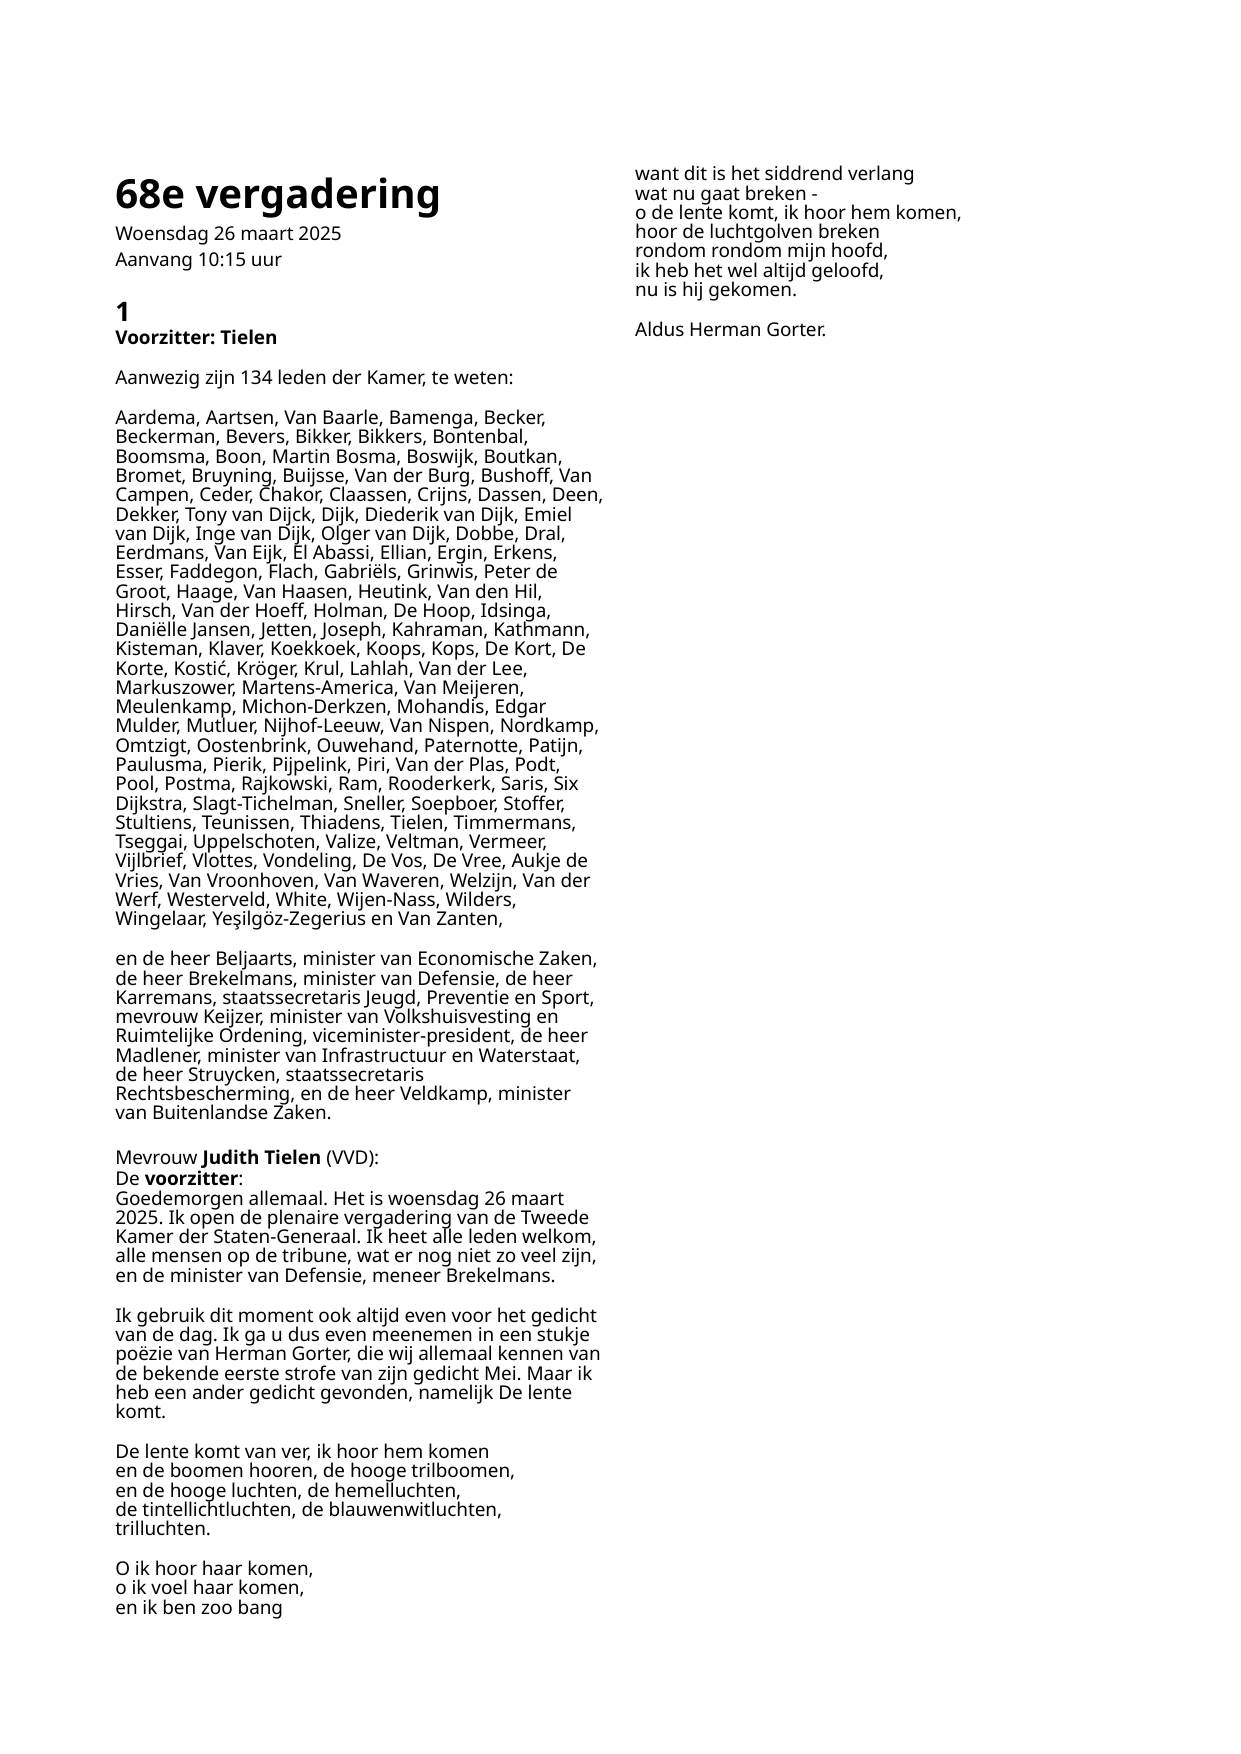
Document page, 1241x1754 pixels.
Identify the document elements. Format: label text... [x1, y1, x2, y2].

text 1 [115, 292, 605, 329]
text hoor de luchtgolven breken [635, 223, 1125, 242]
text want dit is het siddrend verlang [635, 165, 1125, 184]
text rondom rondom mijn hoofd, [635, 242, 1125, 262]
text 68e vergadering [115, 165, 605, 220]
text Aanwezig zijn 134 leden der Kamer, te weten: [115, 369, 605, 388]
text Aldus Herman Gorter. [635, 321, 1125, 340]
text en de hooge luchten, de hemelluchten, [115, 1482, 605, 1501]
text ik heb het wel altijd geloofd, [635, 262, 1125, 281]
text de tintellichtluchten, de blauwenwitluchten, [115, 1501, 605, 1520]
text nu is hij gekomen. [635, 281, 1125, 300]
text wat nu gaat breken - [635, 184, 1125, 204]
text o ik voel haar komen, [115, 1579, 605, 1599]
text en ik ben zoo bang [115, 1599, 605, 1618]
text Aardema, Aartsen, Van Baarle, Bamenga, Becker, Beckerman, Bevers, Bikker, Bikkers, Bontenbal, Boomsma, Boon, Martin Bosma, Boswijk, Boutkan, Bromet, Bruyning, Buijsse, Van der Burg, Bushoff, Van Campen, Ceder, Chakor, Claassen, Crijns, Dassen, Deen, Dekker, Tony van Dijck, Dijk, Diederik van Dijk, Emiel van Dijk, Inge van Dijk, Olger van Dijk, Dobbe, Dral, Eerdmans, Van Eijk, El Abassi, Ellian, Ergin, Erkens, Esser, Faddegon, Flach, Gabriëls, Grinwis, Peter de Groot, Haage, Van Haasen, Heutink, Van den Hil, Hirsch, Van der Hoeff, Holman, De Hoop, Idsinga, Daniëlle Jansen, Jetten, Joseph, Kahraman, Kathmann, Kisteman, Klaver, Koekkoek, Koops, Kops, De Kort, De Korte, Kostić, Kröger, Krul, Lahlah, Van der Lee, Markuszower, Martens-America, Van Meijeren, Meulenkamp, Michon-Derkzen, Mohandis, Edgar Mulder, Mutluer, Nijhof-Leeuw, Van Nispen, Nordkamp, Omtzigt, Oostenbrink, Ouwehand, Paternotte, Patijn, Paulusma, Pierik, Pijpelink, Piri, Van der Plas, Podt, Pool, Postma, Rajkowski, Ram, Rooderkerk, Saris, Six Dijkstra, Slagt-Tichelman, Sneller, Soepboer, Stoffer, Stultiens, Teunissen, Thiadens, Tielen, Timmermans, Tseggai, Uppelschoten, Valize, Veltman, Vermeer, Vijlbrief, Vlottes, Vondeling, De Vos, De Vree, Aukje de Vries, Van Vroonhoven, Van Waveren, Welzijn, Van der Werf, Westerveld, White, Wijen-Nass, Wilders, Wingelaar, Yeşilgöz-Zegerius en Van Zanten, [115, 409, 605, 929]
text en de heer Beljaarts, minister van Economische Zaken, de heer Brekelmans, minister van Defensie, de heer Karremans, staatssecretaris Jeugd, Preventie en Sport, mevrouw Keijzer, minister van Volkshuisvesting en Ruimtelijke Ordening, viceminister-president, de heer Madlener, minister van Infrastructuur en Waterstaat, de heer Struycken, staatssecretaris Rechtsbescherming, en de heer Veldkamp, minister van Buitenlandse Zaken. [115, 950, 605, 1124]
text Mevrouw Judith Tielen (VVD): [115, 1144, 605, 1170]
text en de boomen hooren, de hooge trilboomen, [115, 1462, 605, 1482]
text Woensdag 26 maart 2025 [115, 220, 605, 246]
text De voorzitter: [115, 1170, 605, 1189]
text Goedemorgen allemaal. Het is woensdag 26 maart 2025. Ik open de plenaire vergadering van de Tweede Kamer der Staten-Generaal. Ik heet alle leden welkom, alle mensen op de tribune, wat er nog niet zo veel zijn, en de minister van Defensie, meneer Brekelmans. [115, 1189, 605, 1286]
text Ik gebruik dit moment ook altijd even voor het gedicht van de dag. Ik ga u dus even meenemen in een stukje poëzie van Herman Gorter, die wij allemaal kennen van de bekende eerste strofe van zijn gedicht Mei. Maar ik heb een ander gedicht gevonden, namelijk De lente komt. [115, 1307, 605, 1422]
text trilluchten. [115, 1520, 605, 1539]
text Voorzitter: Tielen [115, 329, 605, 348]
text Aanvang 10:15 uur [115, 246, 605, 272]
text O ik hoor haar komen, [115, 1560, 605, 1579]
text o de lente komt, ik hoor hem komen, [635, 204, 1125, 223]
text De lente komt van ver, ik hoor hem komen [115, 1443, 605, 1462]
